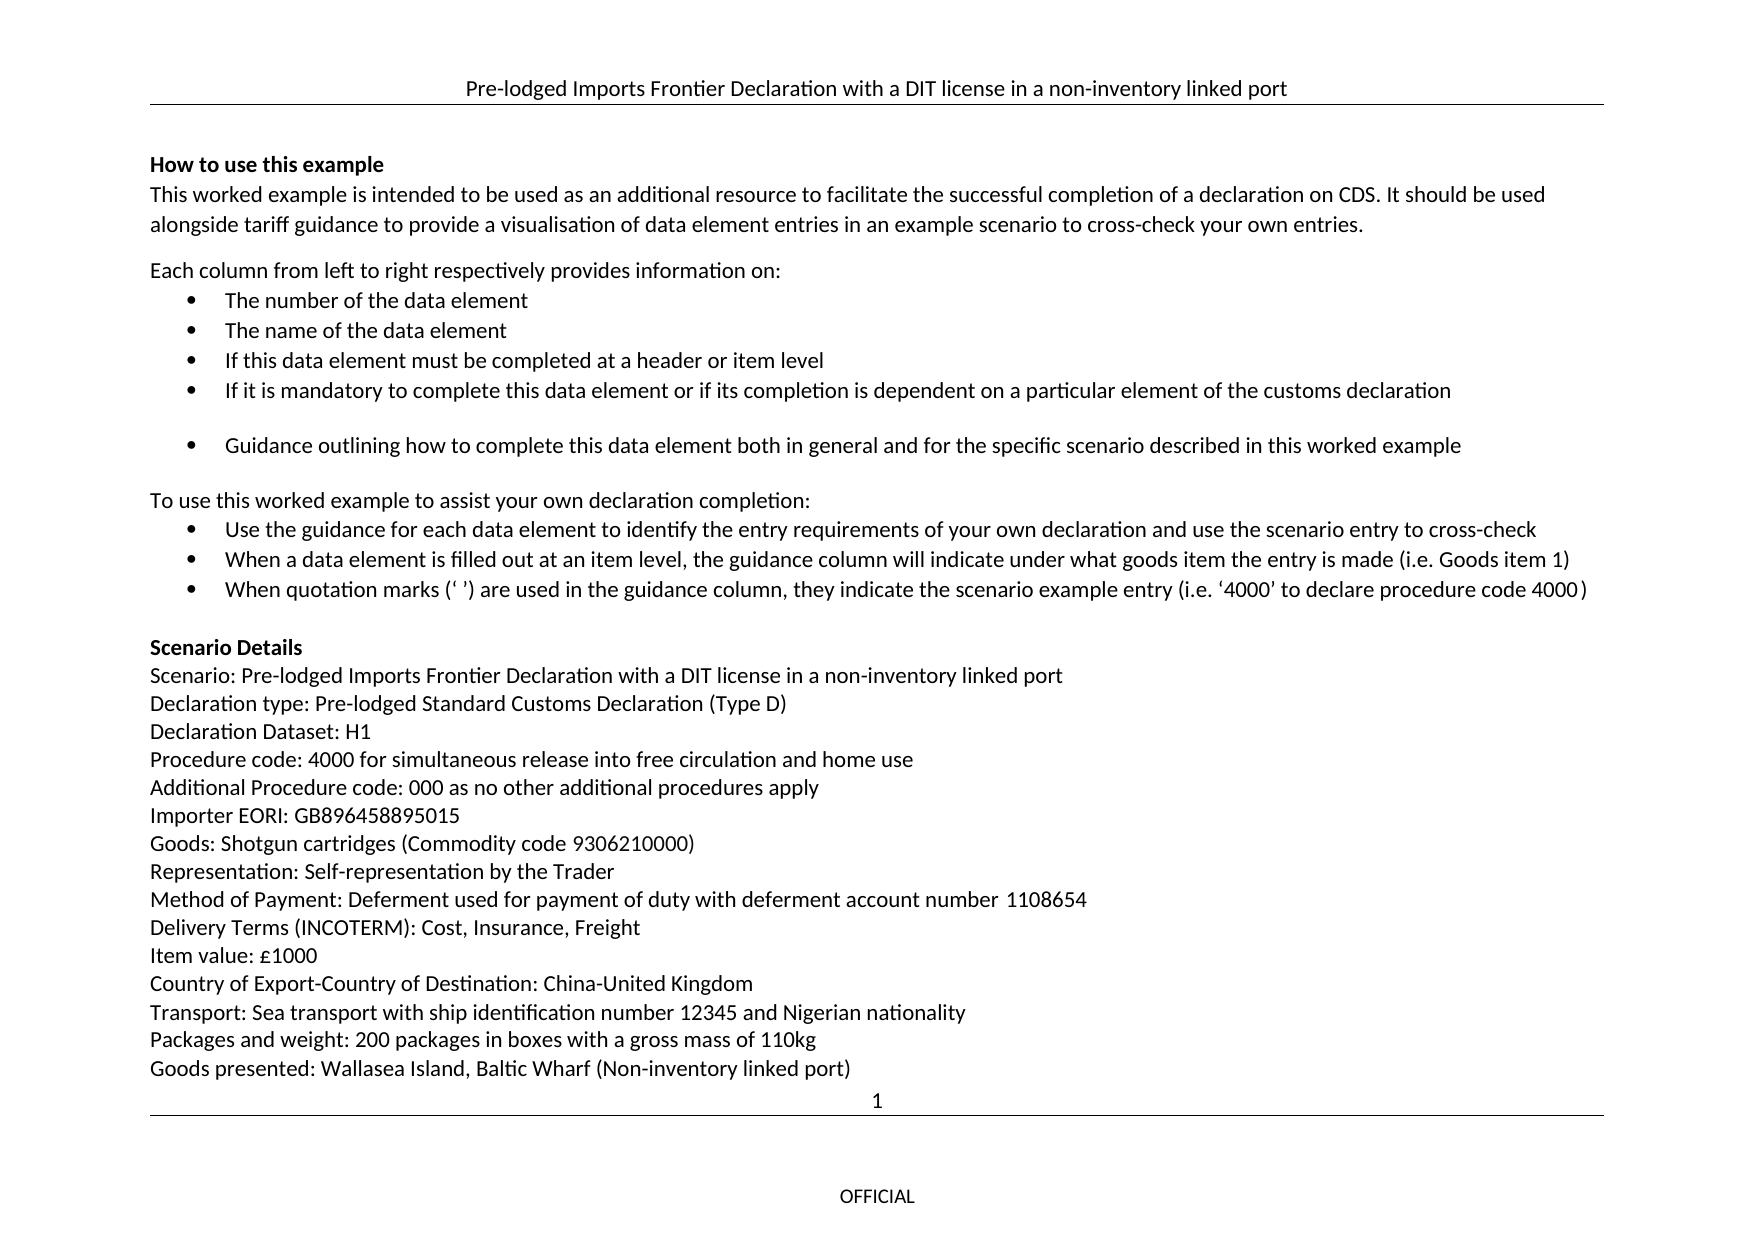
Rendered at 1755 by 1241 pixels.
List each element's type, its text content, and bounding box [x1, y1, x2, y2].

text Goods presented: Wallasea Island, Baltic Wharf (Non-inventory linked port) [150, 1054, 1604, 1082]
text Each column from left to right respectively provides information on: [150, 256, 1604, 284]
text Method of Payment: Deferment used for payment of duty with deferment account number 1108654 [150, 886, 1604, 913]
text Country of Export-Country of Destination: China-United Kingdom [150, 969, 1604, 998]
text Transport: Sea transport with ship identification number 12345 and Nigerian nationality [150, 998, 1604, 1026]
text How to use this example This worked example is intended to be used as an additional resource to facilitate the successful completion of a declaration on CDS. It should be used alongside tariff guidance to provide a visualisation of data element entries in an example scenario to cross-check your own entries. [150, 150, 1604, 238]
list When a data element is filled out at an item level, the guidance column will indicate under what goods item the entry is made (i.e. Goods item 1) [187, 546, 1604, 573]
text Scenario: Pre-lodged Imports Frontier Declaration with a DIT license in a non-inventory linked port [150, 661, 1604, 689]
text Delivery Terms (INCOTERM): Cost, Insurance, Freight [150, 913, 1604, 942]
text Additional Procedure code: 000 as no other additional procedures apply [150, 773, 1604, 801]
list If it is mandatory to complete this data element or if its completion is dependent on a particular element of the customs declaration [187, 376, 1604, 404]
list Use the guidance for each data element to identify the entry requirements of your own declaration and use the scenario entry to cross-check [187, 516, 1604, 544]
list Guidance outlining how to complete this data element both in general and for the specific scenario described in this worked example [187, 431, 1604, 459]
text Declaration Dataset: H1 [150, 717, 1604, 745]
text Goods: Shotgun cartridges (Commodity code 9306210000) [150, 829, 1604, 857]
text Representation: Self-representation by the Trader [150, 857, 1604, 886]
list The number of the data element [187, 286, 1604, 314]
text Importer EORI: GB896458895015 [150, 801, 1604, 829]
list The name of the data element [187, 316, 1604, 344]
text Packages and weight: 200 packages in boxes with a gross mass of 110kg [150, 1026, 1604, 1054]
text Item value: £1000 [150, 942, 1604, 969]
list When quotation marks (‘ ’) are used in the guidance column, they indicate the scenario example entry (i.e. ‘4000’ to declare procedure code 4000) [187, 575, 1604, 603]
text Procedure code: 4000 for simultaneous release into free circulation and home use [150, 745, 1604, 773]
list If this data element must be completed at a header or item level [187, 346, 1604, 374]
text Declaration type: Pre-lodged Standard Customs Declaration (Type D) [150, 689, 1604, 717]
text To use this worked example to assist your own declaration completion: [150, 486, 1604, 514]
text Scenario Details [150, 633, 1604, 661]
